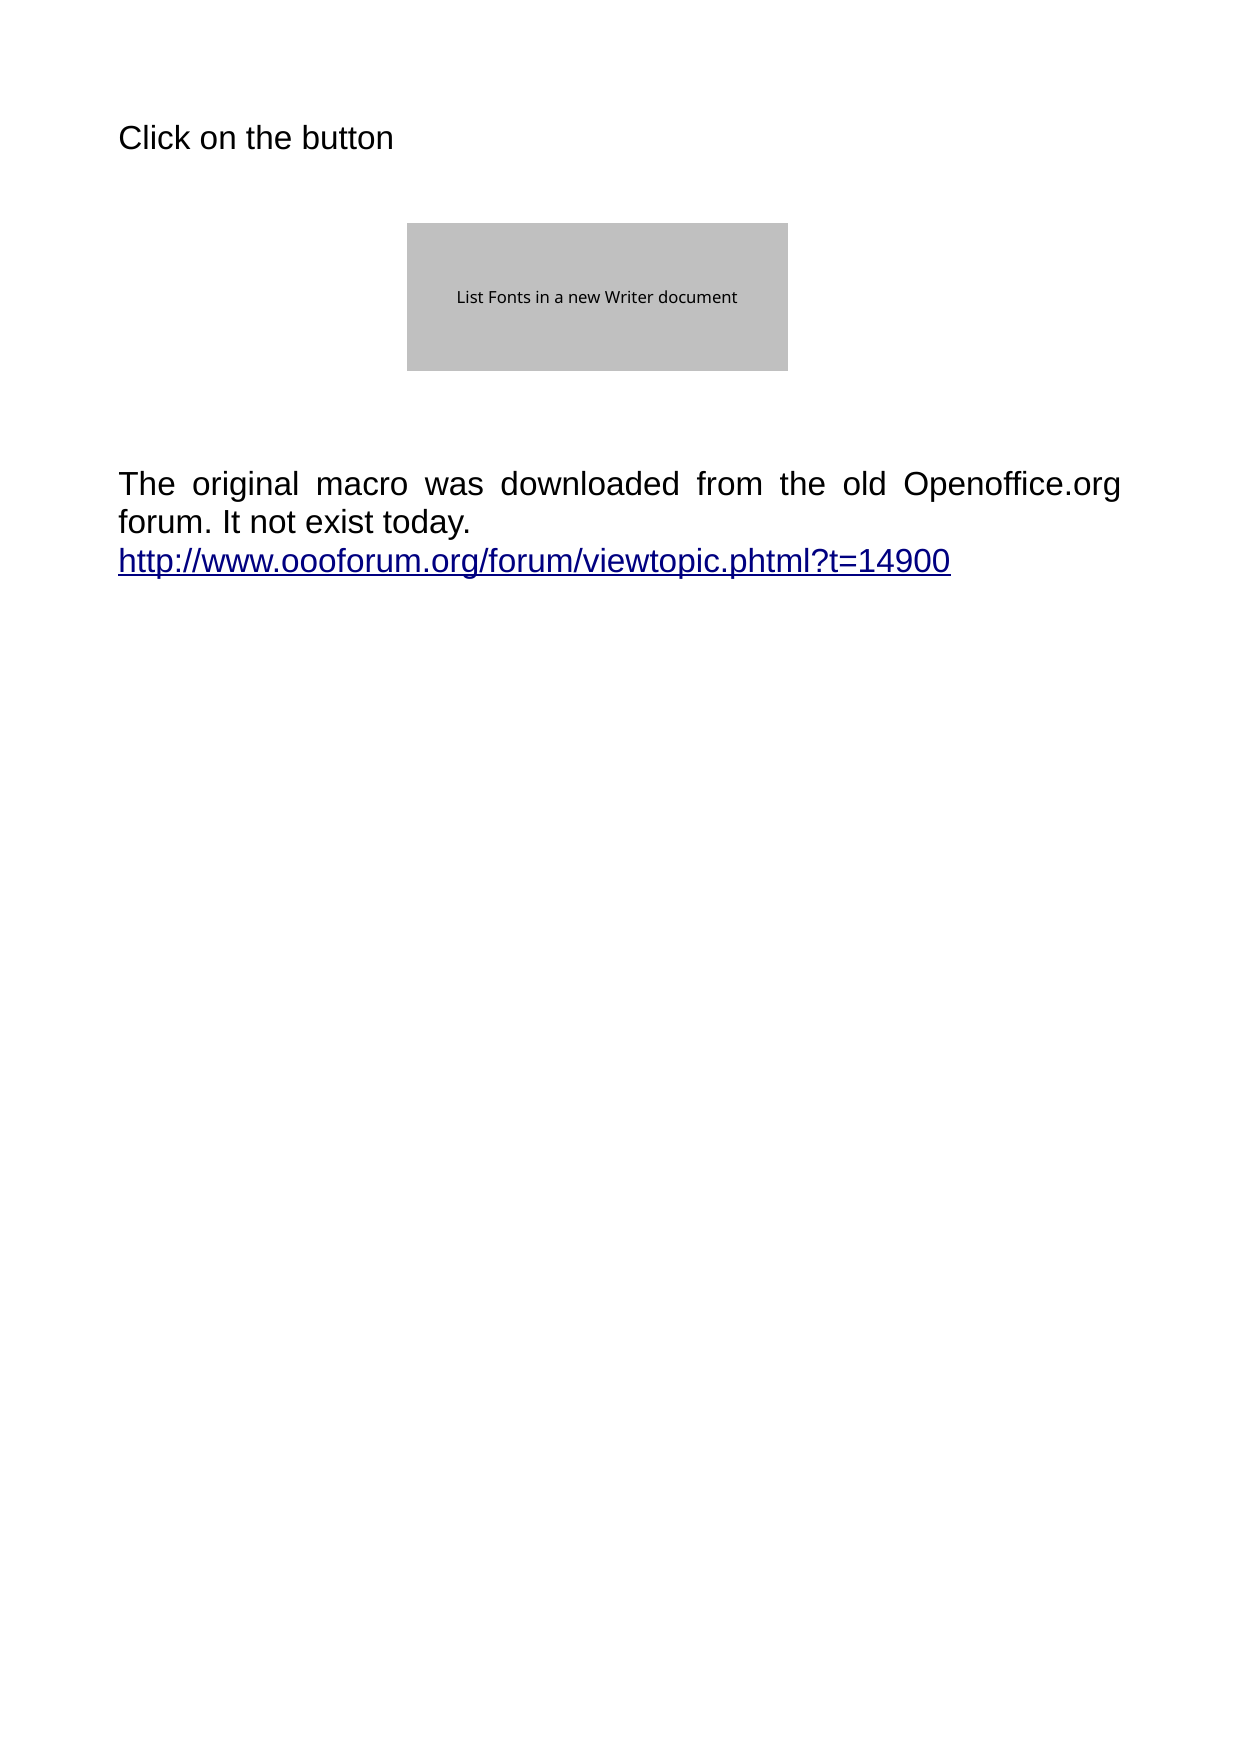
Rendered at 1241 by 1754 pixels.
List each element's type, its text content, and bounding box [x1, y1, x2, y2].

text The original macro was downloaded from the old Openoffice.org forum. It not exist today. [118, 464, 1122, 541]
text Click on the button [118, 118, 1122, 157]
text http://www.oooforum.org/forum/viewtopic.phtml?t=14900 [118, 541, 1122, 579]
